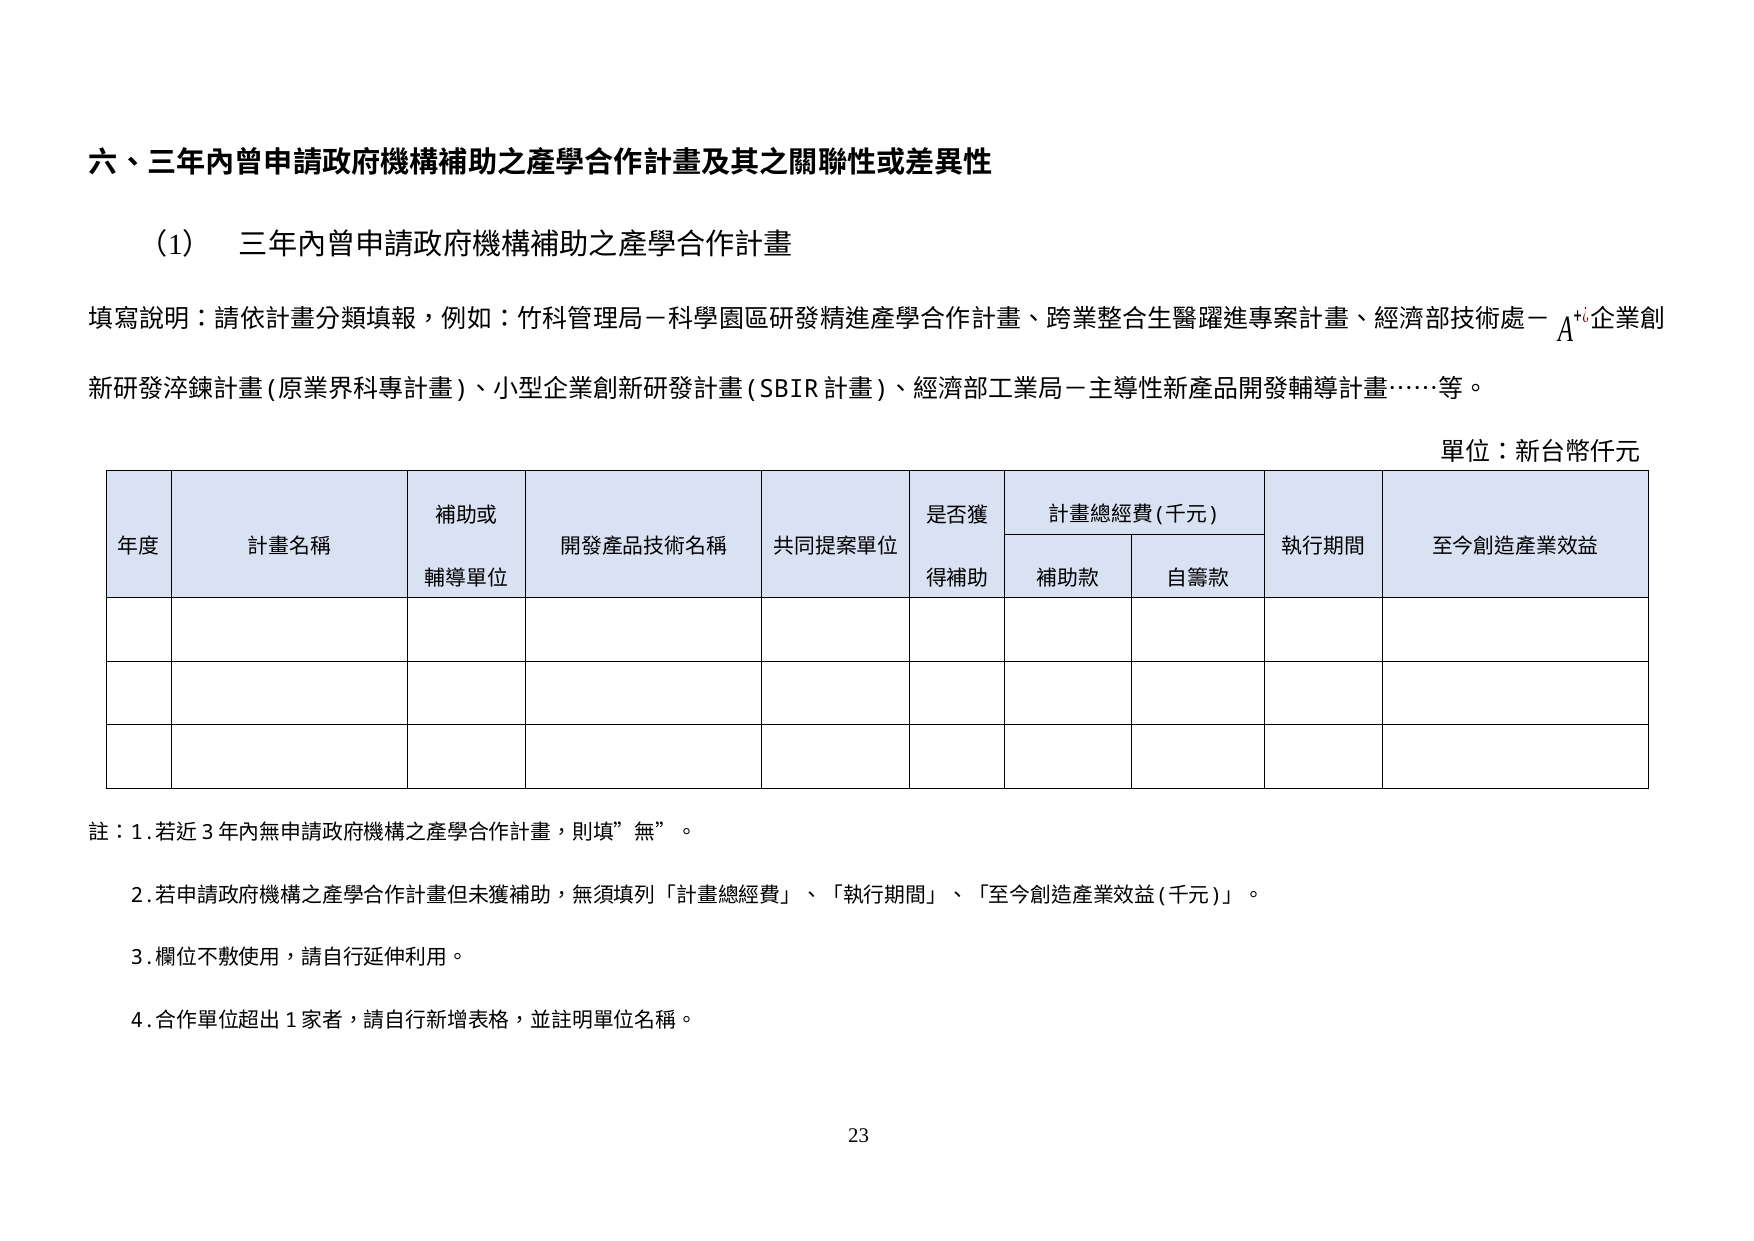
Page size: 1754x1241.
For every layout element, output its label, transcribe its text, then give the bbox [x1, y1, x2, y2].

table_cell [408, 725, 525, 788]
text 2.若申請政府機構之產學合作計畫但未獲補助，無須填列「計畫總經費」、「執行期間」、「至今創造產業效益(千元)」。 [89, 851, 1665, 914]
table_header 開發產品技術名稱 [526, 471, 761, 597]
text 單位：新台幣仟元 [89, 408, 1640, 470]
table_cell [1383, 662, 1648, 724]
table_cell [1265, 725, 1382, 788]
table_cell [526, 662, 761, 724]
table_cell [762, 662, 909, 724]
table_header 是否獲 得補助 [910, 471, 1004, 597]
table_cell [1132, 662, 1264, 724]
table_header 計畫總經費(千元) [1005, 471, 1264, 534]
table_cell [762, 725, 909, 788]
table_header 計畫名稱 [172, 471, 407, 597]
text 填寫說明：請依計畫分類填報，例如：竹科管理局－科學園區研發精進產學合作計畫、跨業整合生醫躍進專案計畫、經濟部技術處－企業創新研發淬鍊計畫(原業界科專計畫)、小型企業創新研發計畫(SBIR計畫)、經濟部工業局－主導性新產品開發輔導計畫……等。 [89, 283, 1665, 408]
table_cell [1383, 725, 1648, 788]
table_cell [1005, 662, 1131, 724]
table_header 補助或 輔導單位 [408, 471, 525, 597]
table_cell [1005, 598, 1131, 661]
table_header 年度 [107, 471, 171, 597]
table_cell [107, 598, 171, 661]
table_cell [910, 662, 1004, 724]
text 4.合作單位超出1家者，請自行新增表格，並註明單位名稱。 [89, 976, 1665, 1039]
table_cell [172, 598, 407, 661]
table_cell [408, 662, 525, 724]
table_header 執行期間 [1265, 471, 1382, 597]
text 3.欄位不敷使用，請自行延伸利用。 [89, 914, 1665, 976]
text 註：1.若近3年內無申請政府機構之產學合作計畫，則填”無”。 [89, 789, 1665, 851]
table_header 至今創造產業效益 [1383, 471, 1648, 597]
table_cell [1005, 725, 1131, 788]
table_cell [1383, 598, 1648, 661]
table_cell [526, 725, 761, 788]
table_cell [1132, 725, 1264, 788]
table_cell [1265, 598, 1382, 661]
table_cell 補助款 [1005, 535, 1131, 597]
table_header 共同提案單位 [762, 471, 909, 597]
table_cell [1265, 662, 1382, 724]
table_cell [910, 598, 1004, 661]
table_cell [762, 598, 909, 661]
list 三年內曾申請政府機構補助之產學合作計畫 [139, 200, 1665, 263]
table_cell [107, 662, 171, 724]
table_cell [172, 725, 407, 788]
table_cell 自籌款 [1132, 535, 1264, 597]
table_cell [526, 598, 761, 661]
subtitle 六、三年內曾申請政府機構補助之產學合作計畫及其之關聯性或差異性 [89, 118, 1665, 181]
table_cell [107, 725, 171, 788]
table_cell [408, 598, 525, 661]
table_cell [910, 725, 1004, 788]
table_cell [172, 662, 407, 724]
table_cell [1132, 598, 1264, 661]
